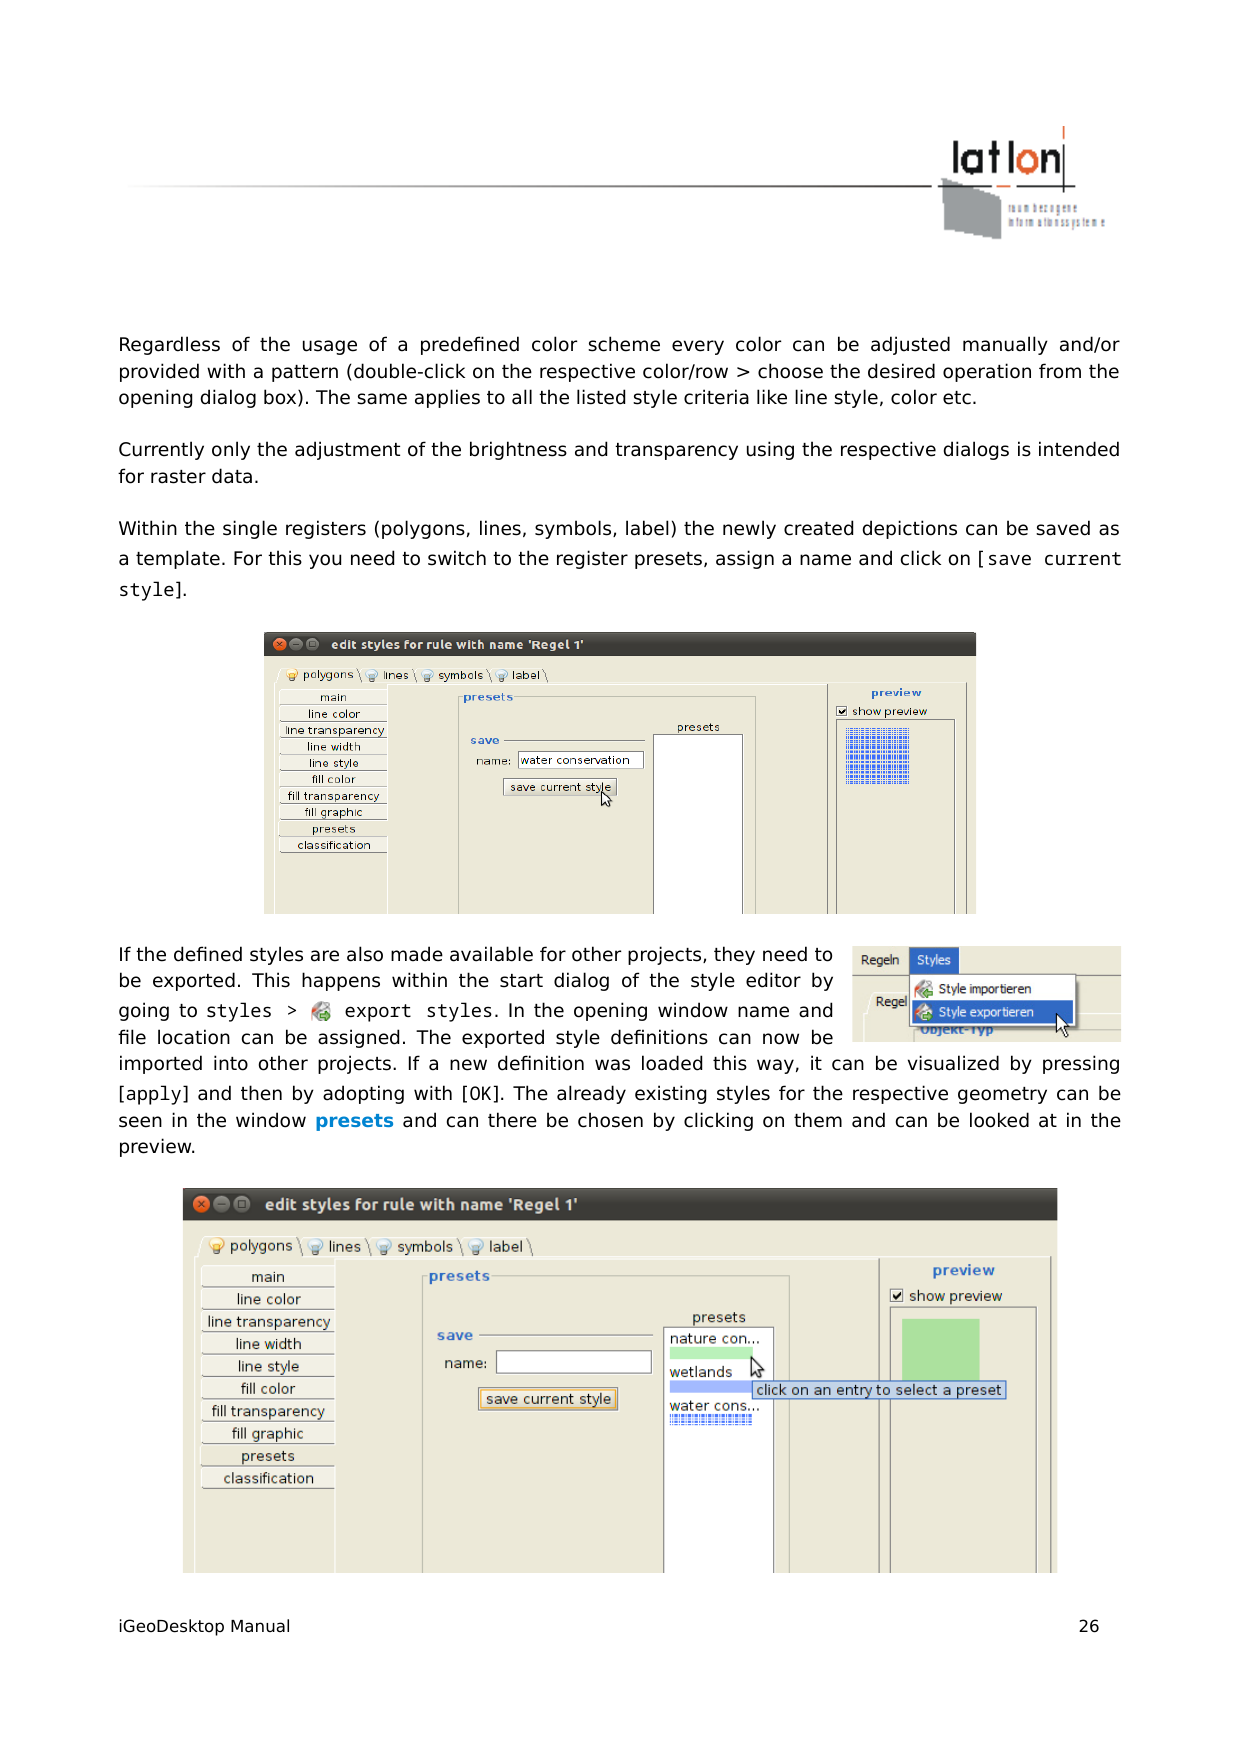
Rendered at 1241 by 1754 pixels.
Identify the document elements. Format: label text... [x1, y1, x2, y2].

text Regardless of the usage of a predefined color scheme every color can be adjusted manually and/or provided with a pattern (double-click on the respective color/row > choose the desired operation from the opening dialog box). The same applies to all the listed style criteria like line style, color etc. [118, 334, 1122, 409]
picture [182, 1188, 1058, 1573]
picture [122, 126, 1111, 244]
text Currently only the adjustment of the brightness and transparency using the respective dialogs is intended for raster data. [118, 439, 1122, 488]
picture [852, 946, 1122, 1042]
text If the defined styles are also made available for other projects, they need to be exported. This happens within the start dialog of the style editor by going to styles > export styles. In the opening window name and file location can be assigned. The exported style definitions can now be imported into other projects. If a new definition was loaded this way, it can be visualized by pressing [apply] and then by adopting with [OK]. The already existing styles for the respective geometry can be seen in the window presets and can there be chosen by clicking on them and can be looked at in the preview. [118, 944, 1122, 1158]
picture [264, 632, 977, 914]
text Within the single registers (polygons, lines, symbols, label) the newly created depictions can be saved as a template. For this you need to switch to the register presets, assign a name and click on [save current style]. [118, 518, 1122, 601]
picture [311, 1001, 331, 1021]
